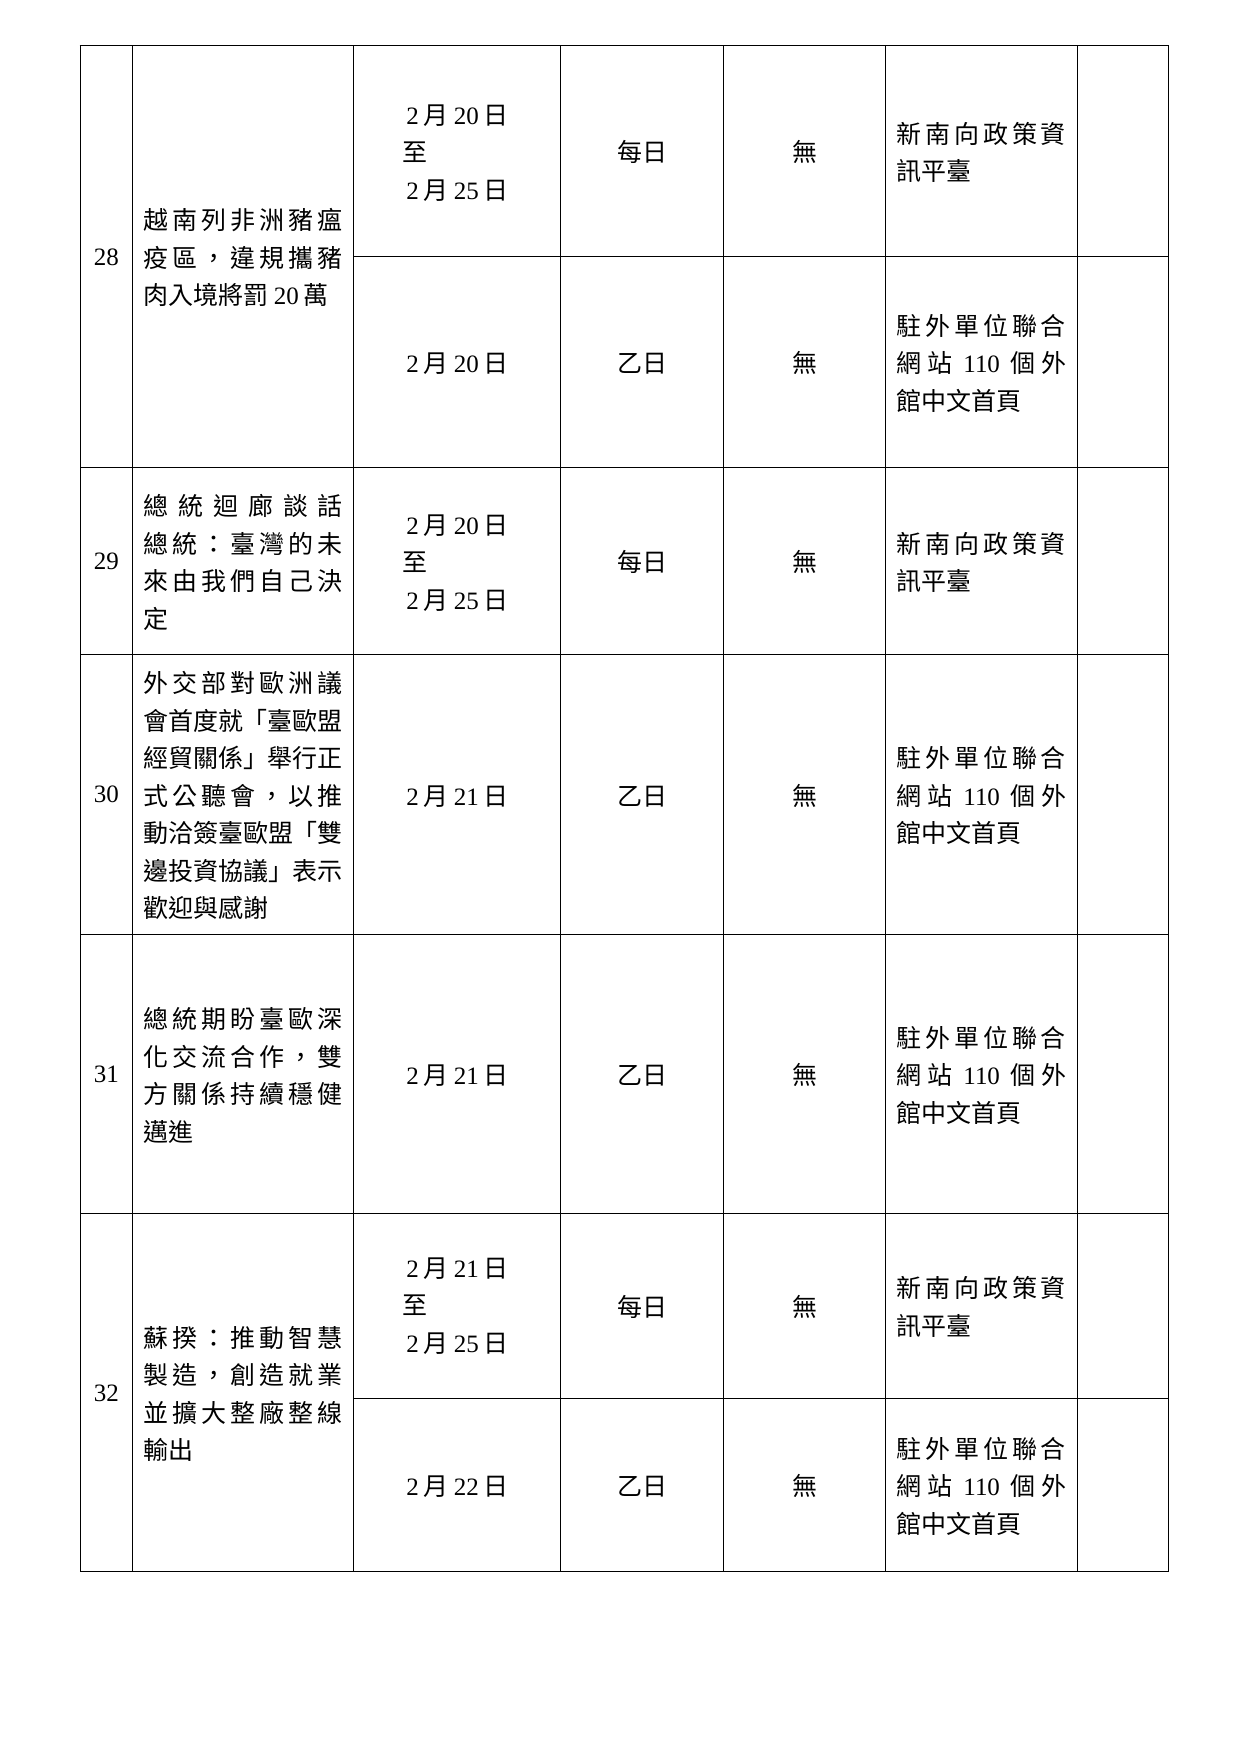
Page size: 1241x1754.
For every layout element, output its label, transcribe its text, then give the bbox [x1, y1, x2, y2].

table_cell 無 [724, 1214, 885, 1397]
table_cell 無 [724, 655, 885, 933]
table_cell 2月22日 [354, 1399, 560, 1571]
table_cell 越南列非洲豬瘟疫區，違規攜豬肉入境將罰20萬 [133, 46, 353, 467]
table_cell 2月21日 [354, 935, 560, 1213]
table_cell 無 [724, 1399, 885, 1571]
table_cell [1078, 1214, 1168, 1397]
table_cell [1078, 935, 1168, 1213]
table_cell 每日 [561, 1214, 723, 1397]
table_cell 駐外單位聯合網站110個外館中文首頁 [886, 1399, 1077, 1571]
table_cell 2月21日 至 2月25日 [354, 1214, 560, 1397]
table_cell [1078, 468, 1168, 654]
table_cell 總統期盼臺歐深化交流合作，雙方關係持續穩健邁進 [133, 935, 353, 1213]
table_cell 蘇揆：推動智慧製造，創造就業並擴大整廠整線輸出 [133, 1214, 353, 1571]
table_cell 無 [724, 257, 885, 467]
table_cell 無 [724, 935, 885, 1213]
table_cell 無 [724, 46, 885, 256]
table_cell 乙日 [561, 935, 723, 1213]
table_cell 每日 [561, 46, 723, 256]
table_cell 2月20日 至 2月25日 [354, 468, 560, 654]
table_cell 新南向政策資訊平臺 [886, 468, 1077, 654]
table_cell 30 [81, 655, 132, 933]
table_cell 31 [81, 935, 132, 1213]
table_cell 乙日 [561, 1399, 723, 1571]
table_cell 外交部對歐洲議會首度就「臺歐盟經貿關係」舉行正式公聽會，以推動洽簽臺歐盟「雙邊投資協議」表示歡迎與感謝 [133, 655, 353, 933]
table_cell 駐外單位聯合網站110個外館中文首頁 [886, 935, 1077, 1213]
table_cell 無 [724, 468, 885, 654]
table_cell 駐外單位聯合網站110個外館中文首頁 [886, 655, 1077, 933]
table_cell 2月20日 [354, 257, 560, 467]
table_cell [1078, 46, 1168, 256]
table_cell [1078, 257, 1168, 467]
table_cell 新南向政策資訊平臺 [886, 1214, 1077, 1397]
table_cell 乙日 [561, 655, 723, 933]
table_cell 總統迴廊談話 總統：臺灣的未來由我們自己決定 [133, 468, 353, 654]
table_cell [1078, 1399, 1168, 1571]
table_cell 2月20日 至 2月25日 [354, 46, 560, 256]
table_cell 乙日 [561, 257, 723, 467]
table_cell 每日 [561, 468, 723, 654]
table_cell 2月21日 [354, 655, 560, 933]
table_cell 32 [81, 1214, 132, 1571]
table_cell 29 [81, 468, 132, 654]
table_cell [1078, 655, 1168, 933]
table_cell 駐外單位聯合網站110個外館中文首頁 [886, 257, 1077, 467]
table_cell 新南向政策資訊平臺 [886, 46, 1077, 256]
table_cell 28 [81, 46, 132, 467]
